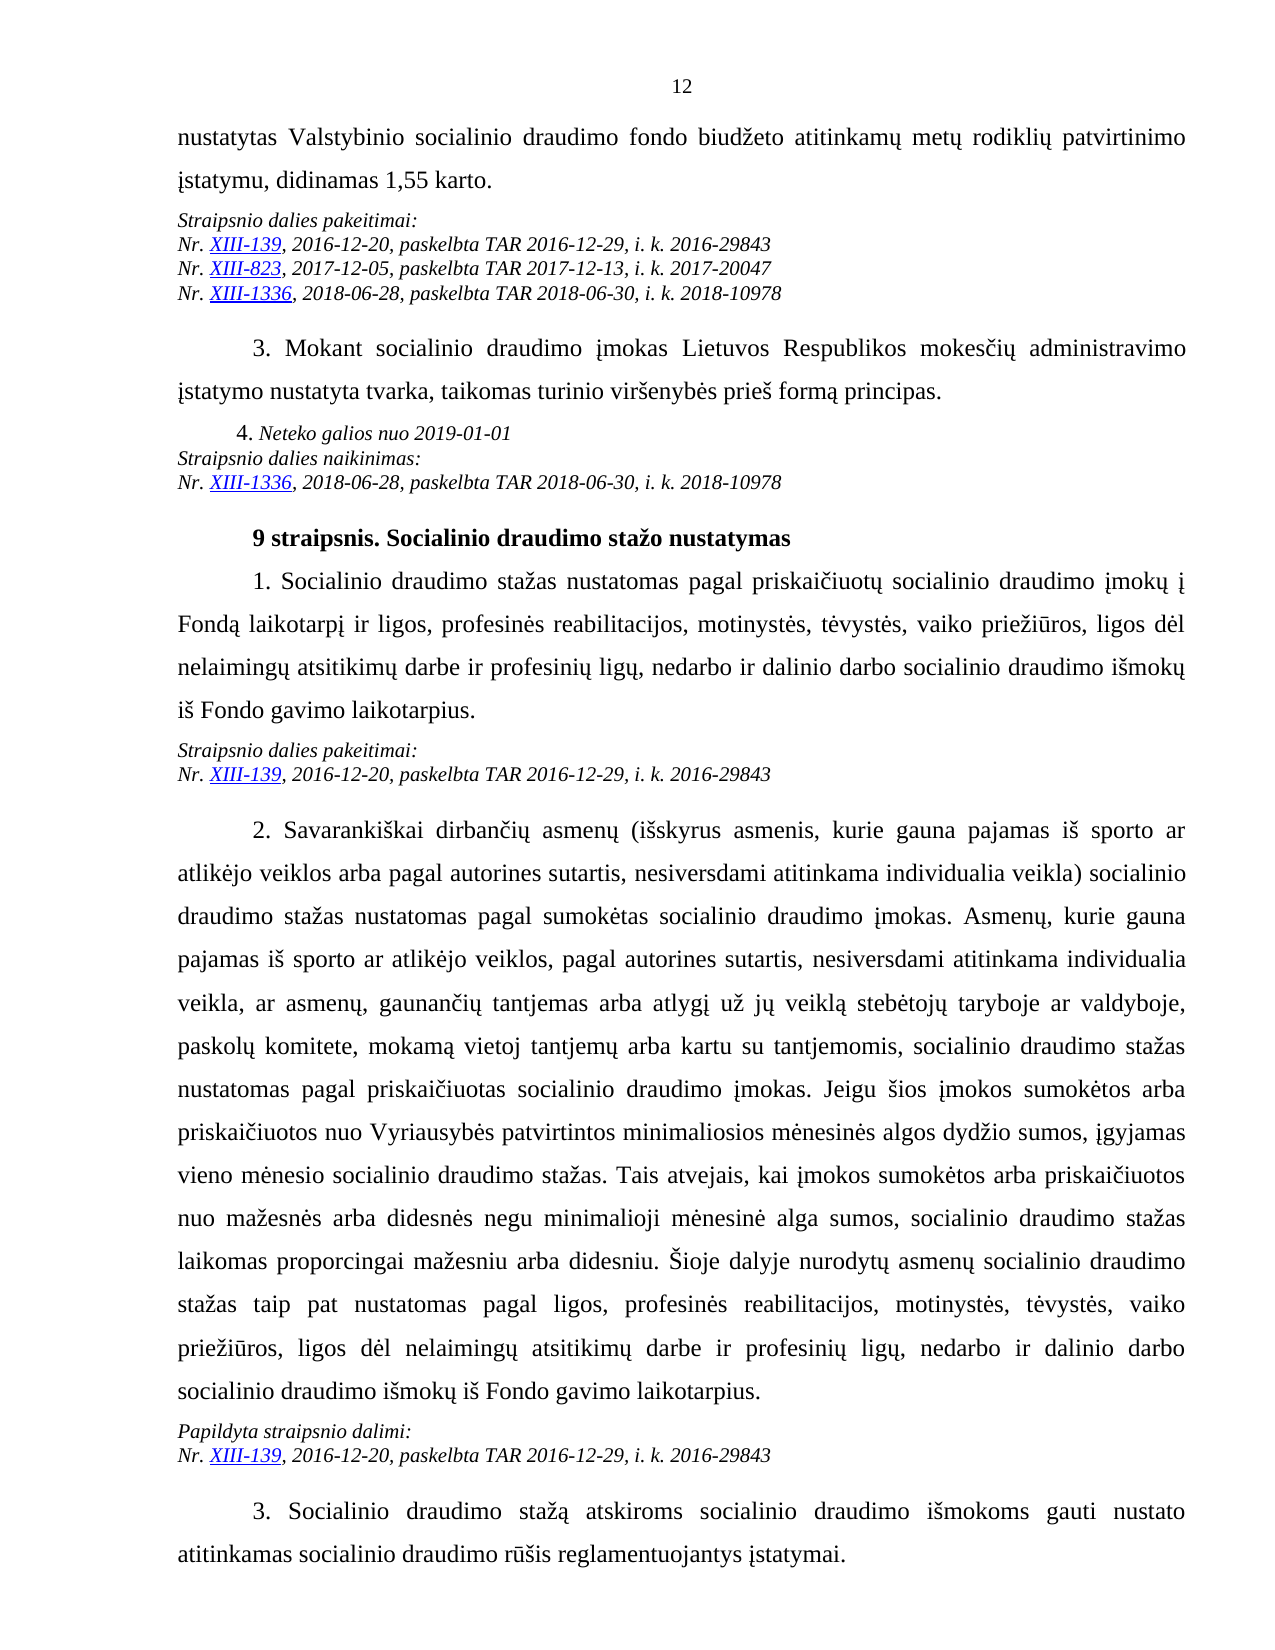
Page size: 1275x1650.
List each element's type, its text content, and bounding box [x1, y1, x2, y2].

text Nr. XIII-139, 2016-12-20, paskelbta TAR 2016-12-29, i. k. 2016-29843 [177, 762, 1186, 786]
text 2. Savarankiškai dirbančių asmenų (išskyrus asmenis, kurie gauna pajamas iš sporto ar atlikėjo veiklos arba pagal autorines sutartis, nesiversdami atitinkama individualia veikla) socialinio draudimo stažas nustatomas pagal sumokėtas socialinio draudimo įmokas. Asmenų, kurie gauna pajamas iš sporto ar atlikėjo veiklos, pagal autorines sutartis, nesiversdami atitinkama individualia veikla, ar asmenų, gaunančių tantjemas arba atlygį už jų veiklą stebėtojų taryboje ar valdyboje, paskolų komitete, mokamą vietoj tantjemų arba kartu su tantjemomis, socialinio draudimo stažas nustatomas pagal priskaičiuotas socialinio draudimo įmokas. Jeigu šios įmokos sumokėtos arba priskaičiuotos nuo Vyriausybės patvirtintos minimaliosios mėnesinės algos dydžio sumos, įgyjamas vieno mėnesio socialinio draudimo stažas. Tais atvejais, kai įmokos sumokėtos arba priskaičiuotos nuo mažesnės arba didesnės negu minimalioji mėnesinė alga sumos, socialinio draudimo stažas laikomas proporcingai mažesniu arba didesniu. Šioje dalyje nurodytų asmenų socialinio draudimo stažas taip pat nustatomas pagal ligos, profesinės reabilitacijos, motinystės, tėvystės, vaiko priežiūros, ligos dėl nelaimingų atsitikimų darbe ir profesinių ligų, nedarbo ir dalinio darbo socialinio draudimo išmokų iš Fondo gavimo laikotarpius. [177, 815, 1186, 1404]
text 3. Socialinio draudimo stažą atskiroms socialinio draudimo išmokoms gauti nustato atitinkamas socialinio draudimo rūšis reglamentuojantys įstatymai. [177, 1496, 1186, 1568]
text Nr. XIII-1336, 2018-06-28, paskelbta TAR 2018-06-30, i. k. 2018-10978 [177, 280, 1186, 304]
text Straipsnio dalies pakeitimai: [177, 738, 1186, 762]
text Straipsnio dalies pakeitimai: [177, 208, 1186, 232]
text 1. Socialinio draudimo stažas nustatomas pagal priskaičiuotų socialinio draudimo įmokų į Fondą laikotarpį ir ligos, profesinės reabilitacijos, motinystės, tėvystės, vaiko priežiūros, ligos dėl nelaimingų atsitikimų darbe ir profesinių ligų, nedarbo ir dalinio darbo socialinio draudimo išmokų iš Fondo gavimo laikotarpius. [177, 566, 1186, 724]
text Nr. XIII-1336, 2018-06-28, paskelbta TAR 2018-06-30, i. k. 2018-10978 [177, 470, 1186, 494]
text Nr. XIII-139, 2016-12-20, paskelbta TAR 2016-12-29, i. k. 2016-29843 [177, 232, 1186, 256]
text 4. Neteko galios nuo 2019-01-01 [177, 419, 1186, 446]
text 3. Mokant socialinio draudimo įmokas Lietuvos Respublikos mokesčių administravimo įstatymo nustatyta tvarka, taikomas turinio viršenybės prieš formą principas. [177, 333, 1186, 405]
text 9 straipsnis. Socialinio draudimo stažo nustatymas [177, 523, 1186, 551]
text Nr. XIII-139, 2016-12-20, paskelbta TAR 2016-12-29, i. k. 2016-29843 [177, 1443, 1186, 1467]
text Straipsnio dalies naikinimas: [177, 446, 1186, 470]
text nustatytas Valstybinio socialinio draudimo fondo biudžeto atitinkamų metų rodiklių patvirtinimo įstatymu, didinamas 1,55 karto. [177, 122, 1186, 194]
text Papildyta straipsnio dalimi: [177, 1419, 1186, 1443]
text Nr. XIII-823, 2017-12-05, paskelbta TAR 2017-12-13, i. k. 2017-20047 [177, 256, 1186, 280]
